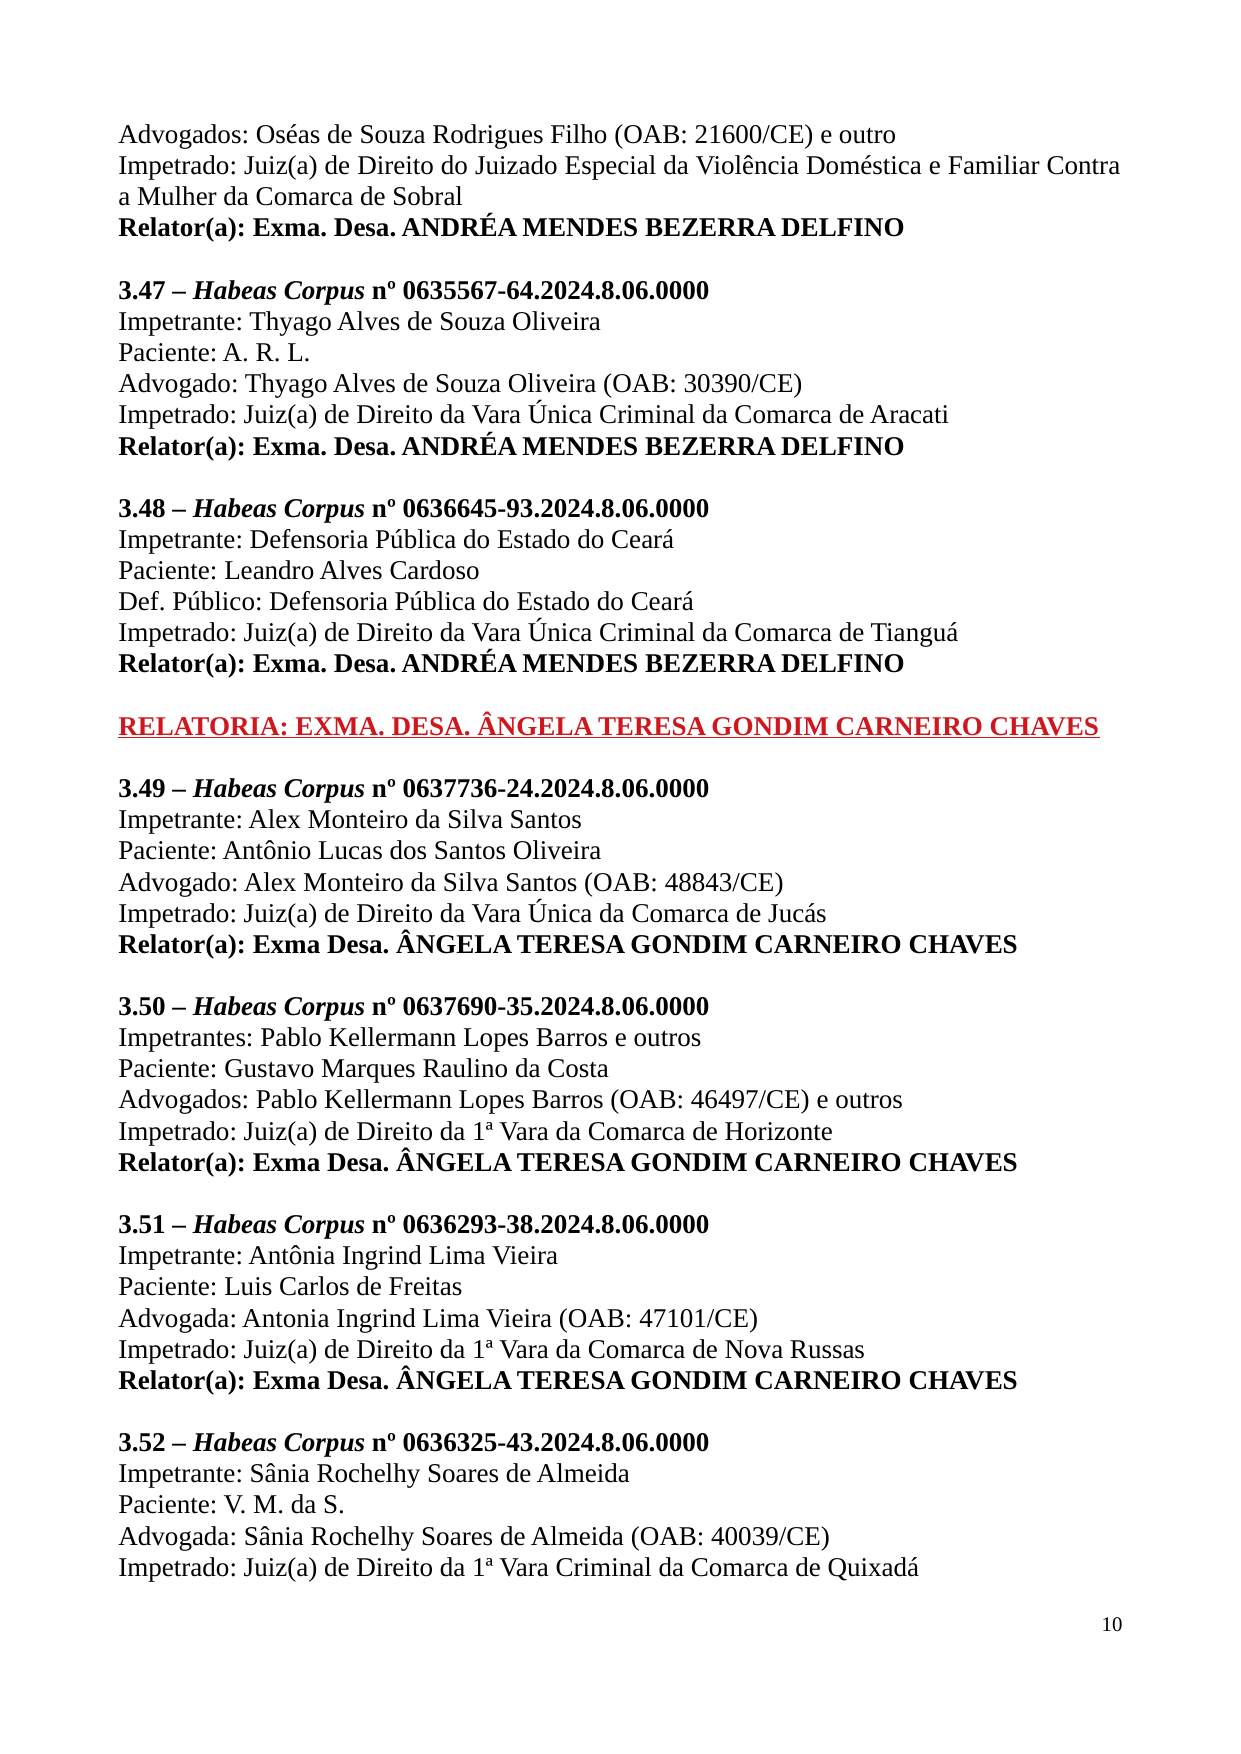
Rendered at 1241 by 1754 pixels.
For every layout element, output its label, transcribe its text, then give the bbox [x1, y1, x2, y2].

text 3.51 – Habeas Corpus nº 0636293-38.2024.8.06.0000 [118, 1208, 1122, 1239]
text Paciente: Gustavo Marques Raulino da Costa [118, 1052, 1122, 1084]
text 3.48 – Habeas Corpus nº 0636645-93.2024.8.06.0000 [118, 492, 1122, 523]
text Impetrado: Juiz(a) de Direito da 1ª Vara da Comarca de Nova Russas [118, 1333, 1122, 1364]
text Paciente: Luis Carlos de Freitas [118, 1271, 1122, 1302]
text Paciente: A. R. L. [118, 336, 1122, 367]
text Advogado: Thyago Alves de Souza Oliveira (OAB: 30390/CE) [118, 367, 1122, 398]
text Impetrante: Thyago Alves de Souza Oliveira [118, 305, 1122, 336]
text Impetrante: Alex Monteiro da Silva Santos [118, 803, 1122, 834]
text Relator(a): Exma Desa. ÂNGELA TERESA GONDIM CARNEIRO CHAVES [118, 928, 1122, 959]
text Impetrado: Juiz(a) de Direito do Juizado Especial da Violência Doméstica e Familiar Contra a Mulher da Comarca de Sobral [118, 149, 1122, 212]
text RELATORIA: EXMA. DESA. ÂNGELA TERESA GONDIM CARNEIRO CHAVES [118, 710, 1122, 741]
text Paciente: Leandro Alves Cardoso [118, 554, 1122, 585]
text Impetrado: Juiz(a) de Direito da 1ª Vara da Comarca de Horizonte [118, 1115, 1122, 1146]
text Relator(a): Exma. Desa. ANDRÉA MENDES BEZERRA DELFINO [118, 212, 1122, 243]
text Def. Público: Defensoria Pública do Estado do Ceará [118, 585, 1122, 616]
text Advogados: Oséas de Souza Rodrigues Filho (OAB: 21600/CE) e outro [118, 118, 1122, 149]
text Advogados: Pablo Kellermann Lopes Barros (OAB: 46497/CE) e outros [118, 1084, 1122, 1115]
text Impetrado: Juiz(a) de Direito da Vara Única Criminal da Comarca de Tianguá [118, 616, 1122, 648]
text Relator(a): Exma. Desa. ANDRÉA MENDES BEZERRA DELFINO [118, 429, 1122, 461]
text Impetrante: Antônia Ingrind Lima Vieira [118, 1239, 1122, 1271]
text Paciente: V. M. da S. [118, 1488, 1122, 1520]
text Relator(a): Exma Desa. ÂNGELA TERESA GONDIM CARNEIRO CHAVES [118, 1146, 1122, 1177]
text Relator(a): Exma. Desa. ANDRÉA MENDES BEZERRA DELFINO [118, 648, 1122, 679]
text Impetrante: Defensoria Pública do Estado do Ceará [118, 523, 1122, 554]
text Paciente: Antônio Lucas dos Santos Oliveira [118, 834, 1122, 866]
text Impetrantes: Pablo Kellermann Lopes Barros e outros [118, 1021, 1122, 1052]
text 3.47 – Habeas Corpus nº 0635567-64.2024.8.06.0000 [118, 274, 1122, 305]
text Advogada: Sânia Rochelhy Soares de Almeida (OAB: 40039/CE) [118, 1520, 1122, 1551]
text Impetrado: Juiz(a) de Direito da 1ª Vara Criminal da Comarca de Quixadá [118, 1551, 1122, 1582]
text 3.52 – Habeas Corpus nº 0636325-43.2024.8.06.0000 [118, 1426, 1122, 1457]
text Impetrante: Sânia Rochelhy Soares de Almeida [118, 1457, 1122, 1488]
text Advogado: Alex Monteiro da Silva Santos (OAB: 48843/CE) [118, 866, 1122, 897]
text Advogada: Antonia Ingrind Lima Vieira (OAB: 47101/CE) [118, 1302, 1122, 1333]
text 3.49 – Habeas Corpus nº 0637736-24.2024.8.06.0000 [118, 772, 1122, 803]
text Relator(a): Exma Desa. ÂNGELA TERESA GONDIM CARNEIRO CHAVES [118, 1364, 1122, 1395]
text Impetrado: Juiz(a) de Direito da Vara Única Criminal da Comarca de Aracati [118, 398, 1122, 429]
text 3.50 – Habeas Corpus nº 0637690-35.2024.8.06.0000 [118, 990, 1122, 1021]
text Impetrado: Juiz(a) de Direito da Vara Única da Comarca de Jucás [118, 897, 1122, 928]
